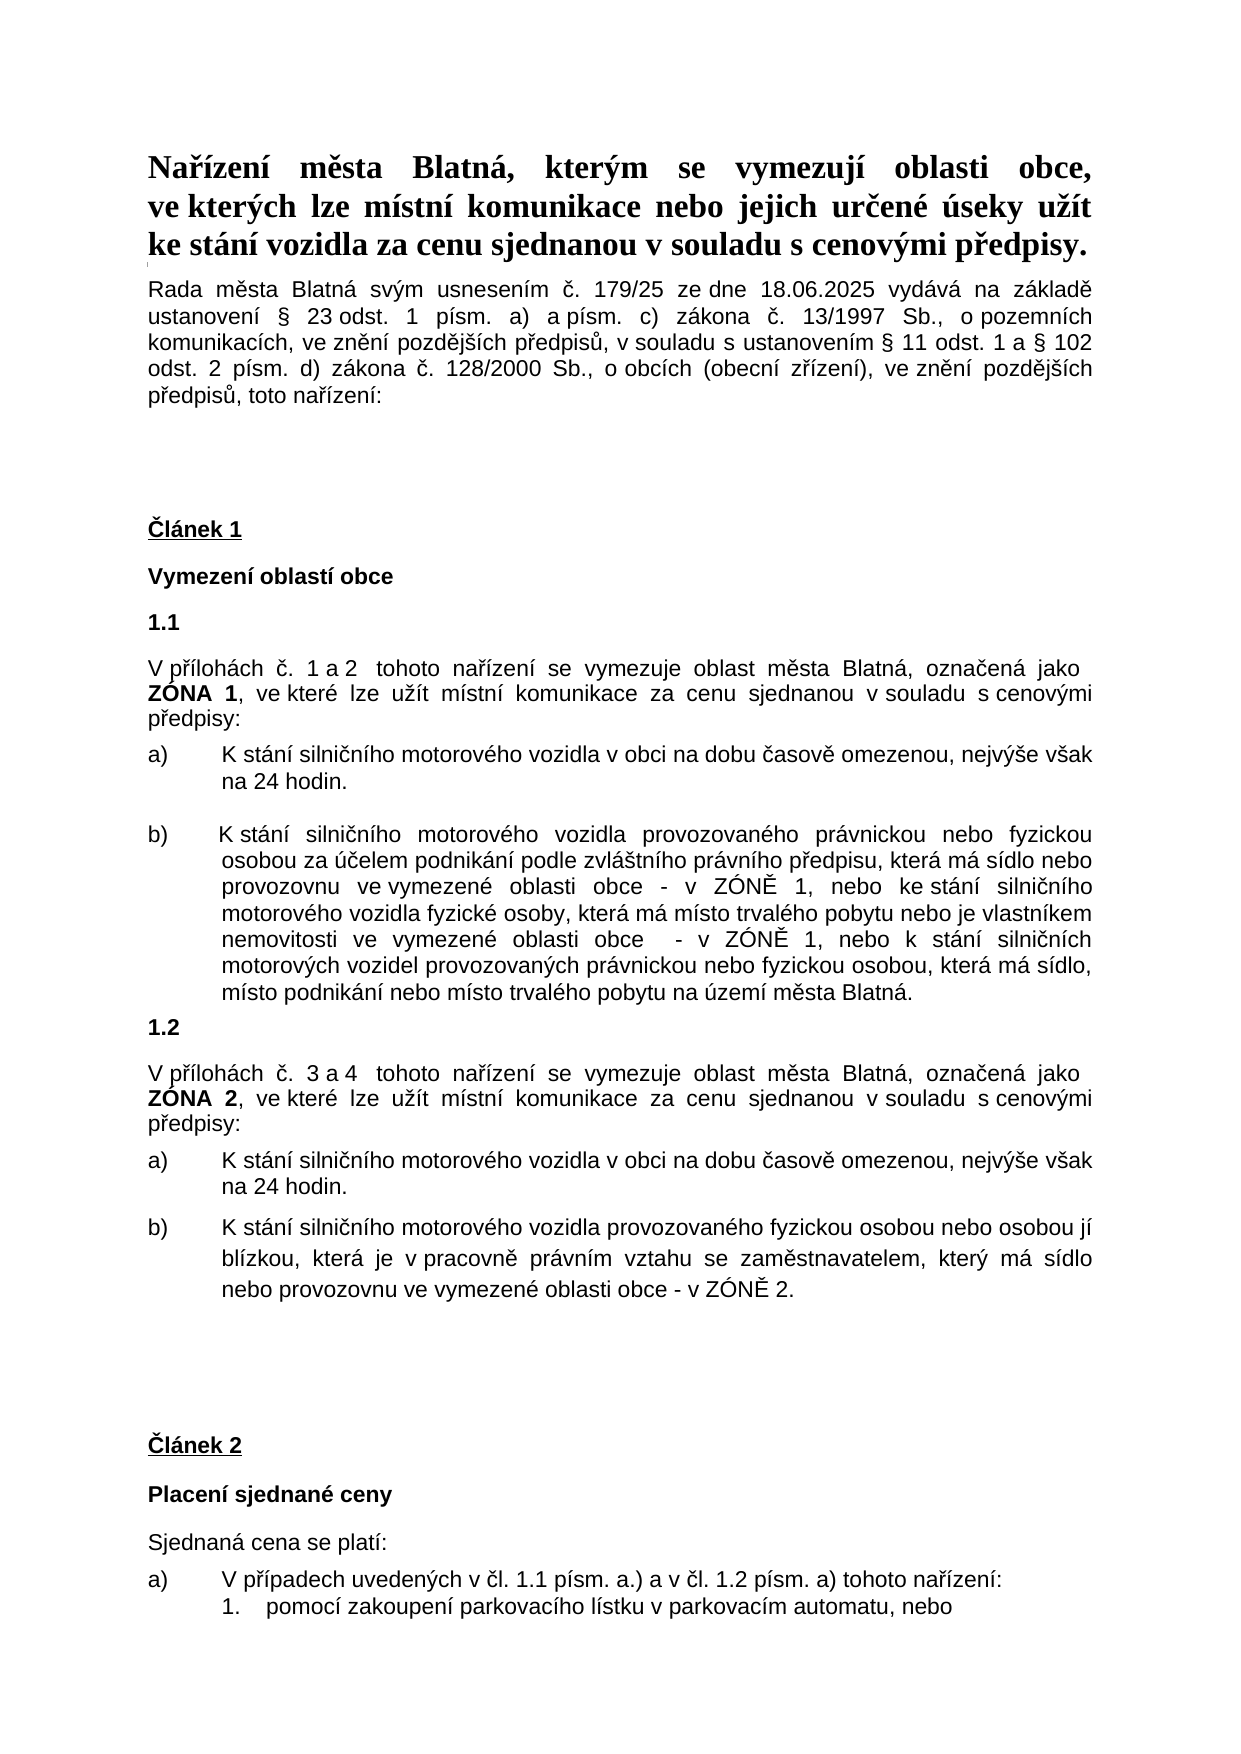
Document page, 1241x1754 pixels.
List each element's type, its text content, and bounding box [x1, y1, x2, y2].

text Nařízení města Blatná, kterým se vymezují oblasti obce, ve kterých lze místní komunikace nebo jejich určené úseky užít ke stání vozidla za cenu sjednanou v souladu s cenovými předpisy. [148, 148, 1093, 263]
text Článek 2 [148, 1429, 1093, 1460]
text Sjednaná cena se platí: [148, 1531, 1093, 1556]
text a) V případech uvedených v čl. 1.1 písm. a.) a v čl. 1.2 písm. a) tohoto nařízení: [148, 1566, 1093, 1593]
text V přílohách č. 3 a 4 tohoto nařízení se vymezuje oblast města Blatná, označená jako ZÓNA 2, ve které lze užít místní komunikace za cenu sjednanou v souladu s cenovými předpisy: [148, 1061, 1093, 1136]
text Rada města Blatná svým usnesením č. 179/25 ze dne 18.06.2025 vydává na základě ustanovení § 23 odst. 1 písm. a) a písm. c) zákona č. 13/1997 Sb., o pozemních komunikacích, ve znění pozdějších předpisů, v souladu s ustanovením § 11 odst. 1 a § 102 odst. 2 písm. d) zákona č. 128/2000 Sb., o obcích (obecní zřízení), ve znění pozdějších předpisů, toto nařízení: [148, 276, 1093, 408]
text Článek 1 [148, 481, 1093, 543]
text b) K stání silničního motorového vozidla provozovaného právnickou nebo fyzickou osobou za účelem podnikání podle zvláštního právního předpisu, která má sídlo nebo provozovnu ve vymezené oblasti obce - v ZÓNĚ 1, nebo ke stání silničního motorového vozidla fyzické osoby, která má místo trvalého pobytu nebo je vlastníkem nemovitosti ve vymezené oblasti obce - v ZÓNĚ 1, nebo k stání silničních motorových vozidel provozovaných právnickou nebo fyzickou osobou, která má sídlo, místo podnikání nebo místo trvalého pobytu na území města Blatná. [148, 821, 1093, 1005]
text 1.1 [148, 610, 1093, 635]
text V přílohách č. 1 a 2 tohoto nařízení se vymezuje oblast města Blatná, označená jako ZÓNA 1, ve které lze užít místní komunikace za cenu sjednanou v souladu s cenovými předpisy: [148, 656, 1093, 731]
text 1.2 [148, 1016, 1093, 1041]
text a) K stání silničního motorového vozidla v obci na dobu časově omezenou, nejvýše však na 24 hodin. [148, 1147, 1093, 1199]
text 1. pomocí zakoupení parkovacího lístku v parkovacím automatu, nebo [221, 1593, 1093, 1619]
text a) K stání silničního motorového vozidla v obci na dobu časově omezenou, nejvýše však na 24 hodin. [148, 741, 1093, 794]
text Vymezení oblastí obce [148, 564, 1093, 589]
text b) K stání silničního motorového vozidla provozovaného fyzickou osobou nebo osobou jí blízkou, která je v pracovně právním vztahu se zaměstnavatelem, který má sídlo nebo provozovnu ve vymezené oblasti obce - v ZÓNĚ 2. [148, 1210, 1093, 1304]
text Placení sjednané ceny [148, 1483, 1093, 1508]
